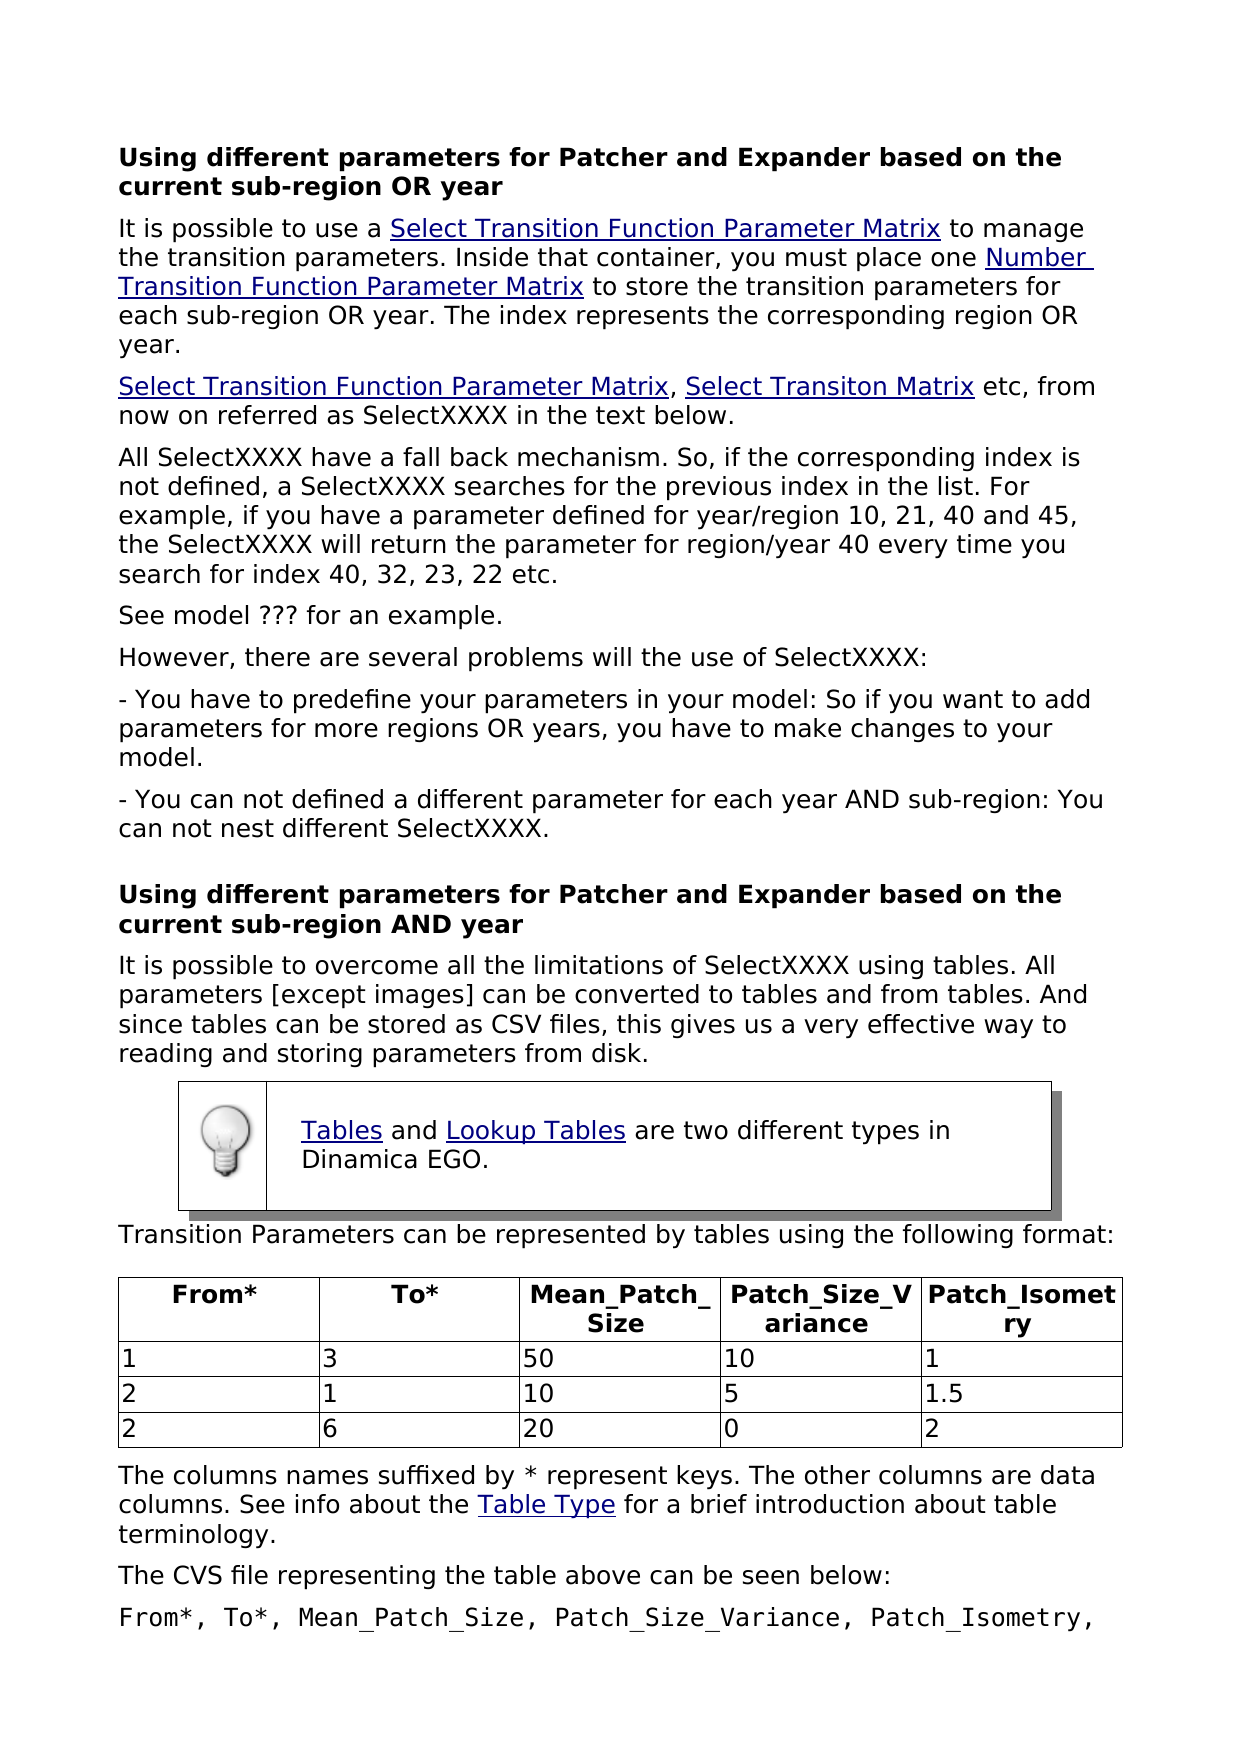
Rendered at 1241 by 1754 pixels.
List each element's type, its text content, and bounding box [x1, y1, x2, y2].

table_cell 20 [520, 1413, 720, 1447]
text All SelectXXXX have a fall back mechanism. So, if the corresponding index is not defined, a SelectXXXX searches for the previous index in the list. For example, if you have a parameter defined for year/region 10, 21, 40 and 45, the SelectXXXX will return the parameter for region/year 40 every time you search for index 40, 32, 23, 22 etc. [118, 443, 1122, 589]
table_cell 50 [520, 1342, 720, 1376]
table_header To* [320, 1278, 519, 1341]
table_cell 2 [922, 1413, 1122, 1447]
text From*, To*, Mean_Patch_Size, Patch_Size_Variance, Patch_Isometry, [118, 1603, 1122, 1632]
table_header Patch_Isometry [922, 1278, 1122, 1341]
table_header Patch_Size_Variance [721, 1278, 921, 1341]
table_header From* [119, 1278, 319, 1341]
text Select Transition Function Parameter Matrix, Select Transiton Matrix etc, from now on referred as SelectXXXX in the text below. [118, 372, 1122, 431]
text The CVS file representing the table above can be seen below: [118, 1562, 1122, 1591]
table_header Tables and Lookup Tables are two different types in Dinamica EGO. [267, 1082, 1051, 1210]
table_cell 1 [922, 1342, 1122, 1376]
table_header Mean_Patch_Size [520, 1278, 720, 1341]
text Transition Parameters can be represented by tables using the following format: [118, 1221, 1122, 1250]
table_cell 0 [721, 1413, 921, 1447]
table_cell 1.5 [922, 1377, 1122, 1412]
table_cell 1 [119, 1342, 319, 1376]
table_cell 6 [320, 1413, 519, 1447]
table_cell 5 [721, 1377, 921, 1412]
table_cell 10 [721, 1342, 921, 1376]
table_cell 3 [320, 1342, 519, 1376]
text However, there are several problems will the use of SelectXXXX: [118, 643, 1122, 672]
text It is possible to overcome all the limitations of SelectXXXX using tables. All parameters [except images] can be converted to tables and from tables. And since tables can be stored as CSV files, this gives us a very effective way to reading and storing parameters from disk. [118, 951, 1122, 1068]
text The columns names suffixed by * represent keys. The other columns are data columns. See info about the Table Type for a brief introduction about table terminology. [118, 1462, 1122, 1549]
text See model ??? for an example. [118, 601, 1122, 631]
text It is possible to use a Select Transition Function Parameter Matrix to manage the transition parameters. Inside that container, you must place one Number Transition Function Parameter Matrix to store the transition parameters for each sub-region OR year. The index represents the corresponding region OR year. [118, 214, 1122, 360]
subtitle Using different parameters for Patcher and Expander based on the current sub-region OR year [118, 143, 1122, 201]
table_cell 1 [320, 1377, 519, 1412]
table_cell 2 [119, 1413, 319, 1447]
subtitle Using different parameters for Patcher and Expander based on the current sub-region AND year [118, 881, 1122, 939]
text - You have to predefine your parameters in your model: So if you want to add parameters for more regions OR years, you have to make changes to your model. [118, 685, 1122, 772]
table_cell 2 [119, 1377, 319, 1412]
text - You can not defined a different parameter for each year AND sub-region: You can not nest different SelectXXXX. [118, 785, 1122, 843]
table_header [179, 1082, 266, 1210]
table_cell 10 [520, 1377, 720, 1412]
picture [190, 1104, 266, 1180]
